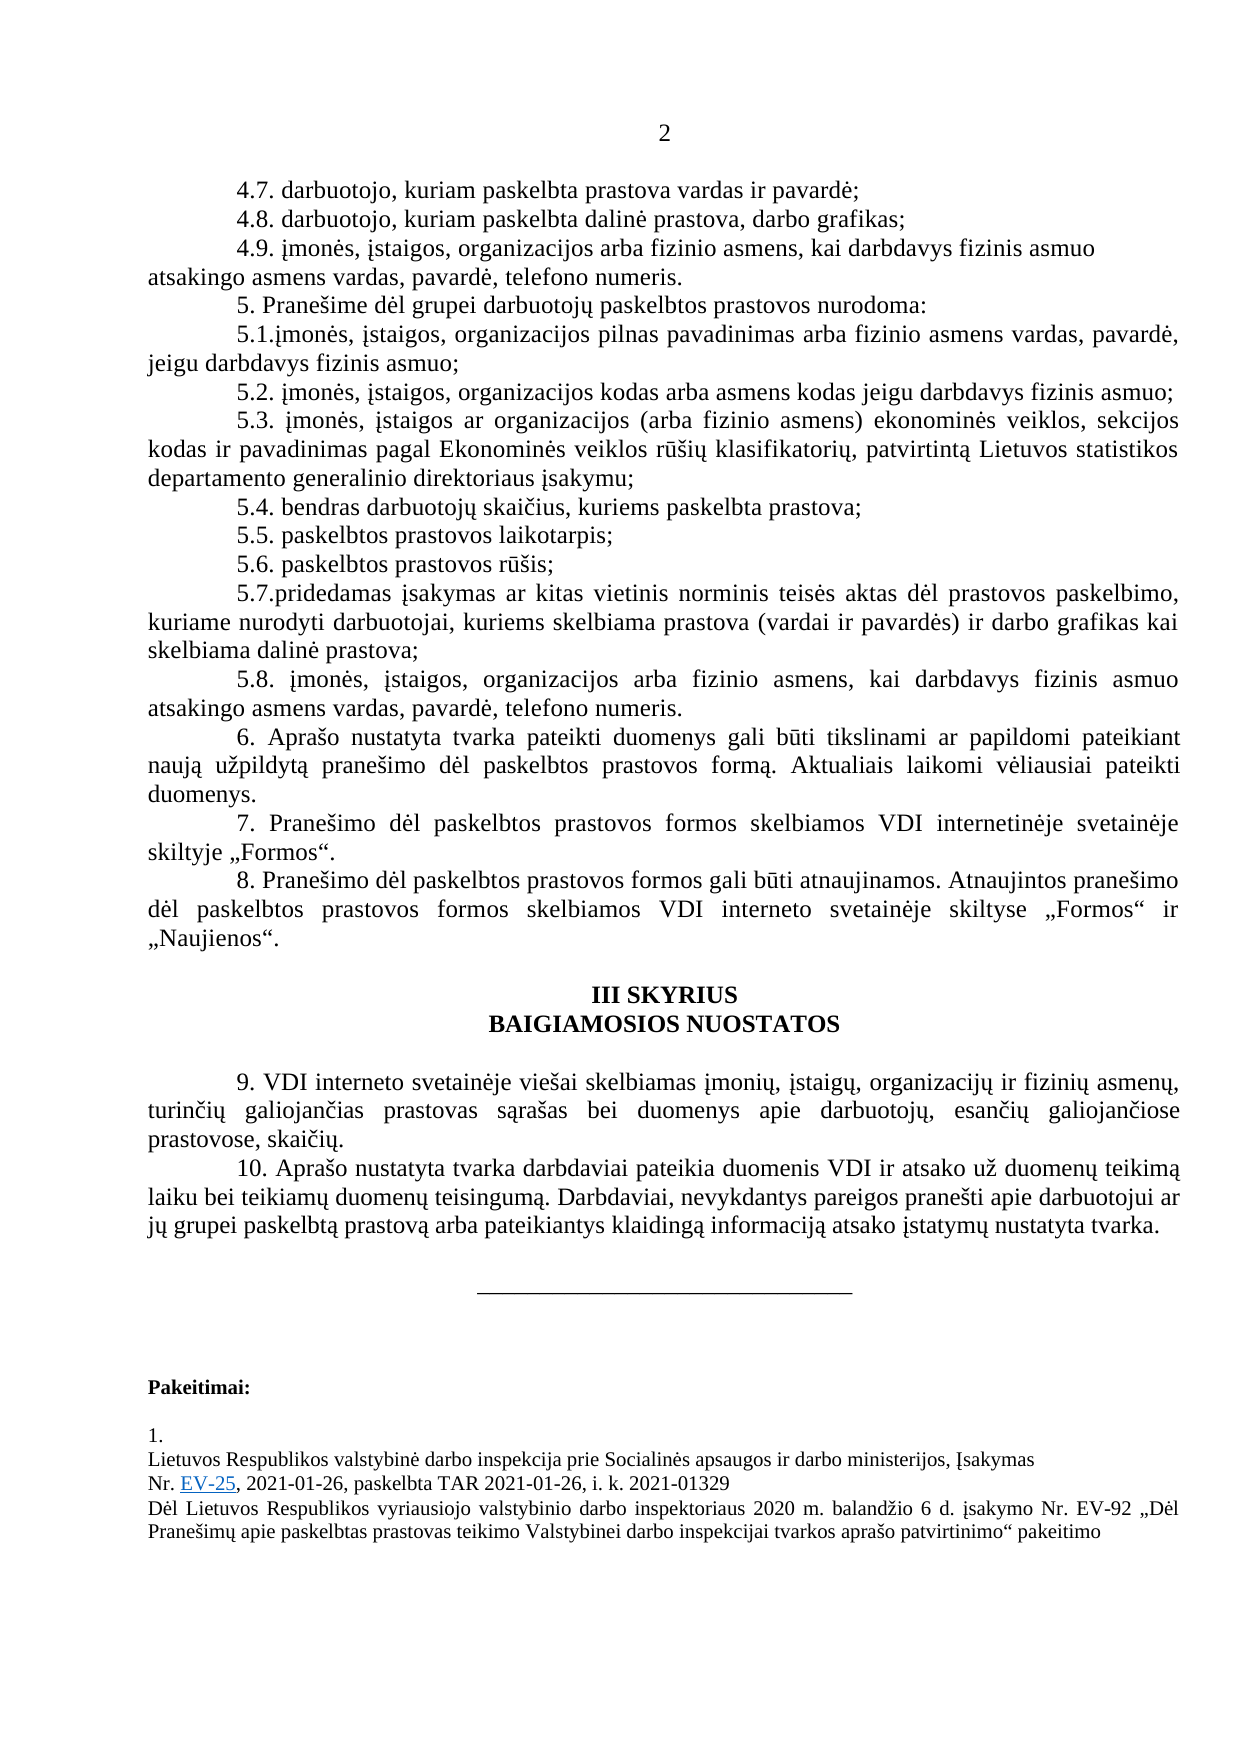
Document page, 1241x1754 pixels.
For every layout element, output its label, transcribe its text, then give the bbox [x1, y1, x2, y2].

text 5.2. įmonės, įstaigos, organizacijos kodas arba asmens kodas jeigu darbdavys fizinis asmuo; [148, 377, 1181, 406]
text 7. Pranešimo dėl paskelbtos prastovos formos skelbiamos VDI internetinėje svetainėje skiltyje „Formos“. [148, 808, 1181, 866]
text Lietuvos Respublikos valstybinė darbo inspekcija prie Socialinės apsaugos ir darbo ministerijos, Įsakymas [148, 1447, 1181, 1471]
text 5.6. paskelbtos prastovos rūšis; [148, 549, 1181, 578]
text 4.9. įmonės, įstaigos, organizacijos arba fizinio asmens, kai darbdavys fizinis asmuo atsakingo asmens vardas, pavardė, telefono numeris. [148, 233, 1181, 291]
text 6. Aprašo nustatyta tvarka pateikti duomenys gali būti tikslinami ar papildomi pateikiant naują užpildytą pranešimo dėl paskelbtos prastovos formą. Aktualiais laikomi vėliausiai pateikti duomenys. [148, 722, 1181, 808]
text 5.5. paskelbtos prastovos laikotarpis; [148, 521, 1181, 549]
text 5.3. įmonės, įstaigos ar organizacijos (arba fizinio asmens) ekonominės veiklos, sekcijos kodas ir pavadinimas pagal Ekonominės veiklos rūšių klasifikatorių, patvirtintą Lietuvos statistikos departamento generalinio direktoriaus įsakymu; [148, 406, 1181, 492]
text BAIGIAMOSIOS NUOSTATOS [148, 1009, 1181, 1038]
text 5. Pranešime dėl grupei darbuotojų paskelbtos prastovos nurodoma: [148, 291, 1181, 319]
text 4.7. darbuotojo, kuriam paskelbta prastova vardas ir pavardė; [148, 176, 1181, 204]
text III SKYRIUS [148, 981, 1181, 1009]
text 5.8. įmonės, įstaigos, organizacijos arba fizinio asmens, kai darbdavys fizinis asmuo atsakingo asmens vardas, pavardė, telefono numeris. [148, 664, 1181, 722]
text 5.4. bendras darbuotojų skaičius, kuriems paskelbta prastova; [148, 492, 1181, 521]
text Nr. EV-25, 2021-01-26, paskelbta TAR 2021-01-26, i. k. 2021-01329 [148, 1471, 1181, 1495]
text Pakeitimai: [148, 1375, 1181, 1399]
text Dėl Lietuvos Respublikos vyriausiojo valstybinio darbo inspektoriaus 2020 m. balandžio 6 d. įsakymo Nr. EV-92 „Dėl Pranešimų apie paskelbtas prastovas teikimo Valstybinei darbo inspekcijai tvarkos aprašo patvirtinimo“ pakeitimo [148, 1495, 1181, 1543]
text 4.8. darbuotojo, kuriam paskelbta dalinė prastova, darbo grafikas; [148, 204, 1181, 233]
text 8. Pranešimo dėl paskelbtos prastovos formos gali būti atnaujinamos. Atnaujintos pranešimo dėl paskelbtos prastovos formos skelbiamos VDI interneto svetainėje skiltyse „Formos“ ir „Naujienos“. [148, 866, 1181, 952]
text 1. [148, 1423, 1181, 1447]
text 5.1.įmonės, įstaigos, organizacijos pilnas pavadinimas arba fizinio asmens vardas, pavardė, jeigu darbdavys fizinis asmuo; [148, 319, 1181, 377]
text 10. Aprašo nustatyta tvarka darbdaviai pateikia duomenis VDI ir atsako už duomenų teikimą laiku bei teikiamų duomenų teisingumą. Darbdaviai, nevykdantys pareigos pranešti apie darbuotojui ar jų grupei paskelbtą prastovą arba pateikiantys klaidingą informaciją atsako įstatymų nustatyta tvarka. [148, 1153, 1181, 1239]
text 9. VDI interneto svetainėje viešai skelbiamas įmonių, įstaigų, organizacijų ir fizinių asmenų, turinčių galiojančias prastovas sąrašas bei duomenys apie darbuotojų, esančių galiojančiose prastovose, skaičių. [148, 1067, 1181, 1153]
text 5.7.pridedamas įsakymas ar kitas vietinis norminis teisės aktas dėl prastovos paskelbimo, kuriame nurodyti darbuotojai, kuriems skelbiama prastova (vardai ir pavardės) ir darbo grafikas kai skelbiama dalinė prastova; [148, 578, 1181, 664]
text ______________________________ [148, 1268, 1181, 1297]
